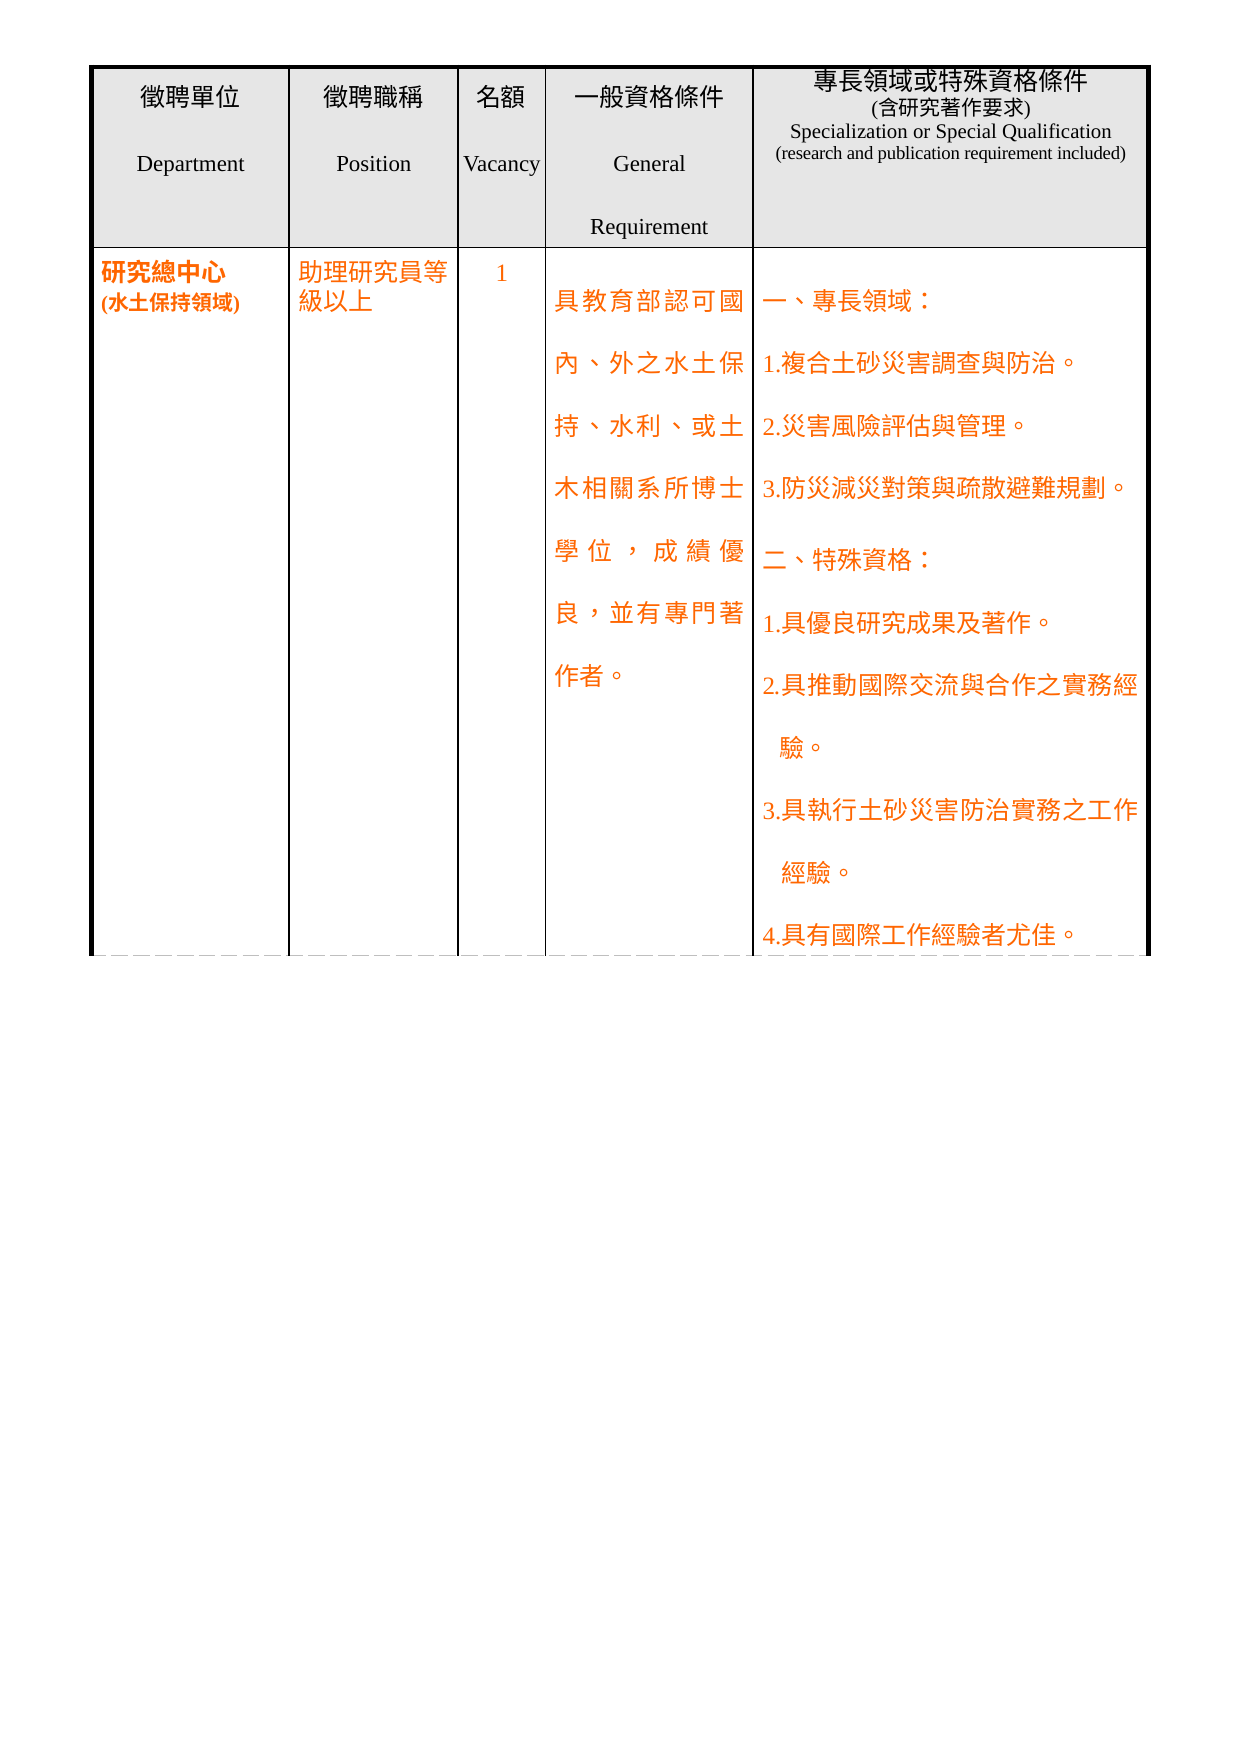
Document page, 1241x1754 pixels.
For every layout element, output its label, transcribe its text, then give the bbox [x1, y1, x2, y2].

table_header 徵聘單位 [94, 69, 288, 122]
table_cell 研究總中心 (水土保持領域) [94, 248, 288, 954]
table_cell General Requirement [546, 122, 752, 247]
table_cell 一、專長領域： 1.複合土砂災害調查與防治。 2.災害風險評估與管理。 3.防災減災對策與疏散避難規劃。 二、特殊資格： 1.具優良研究成果及著作。 2.具推動國際交流與合作之實務經驗。 3.具執行土砂災害防治實務之工作經驗。 4.具有國際工作經驗者尤佳。 [754, 248, 1146, 954]
table_header 專長領域或特殊資格條件 (含研究著作要求) [754, 69, 1146, 122]
table_cell Department [94, 122, 288, 247]
table_cell 助理研究員等級以上 [290, 248, 457, 954]
table_cell Specialization or Special Qualification (research and publication requirement included) [754, 122, 1146, 247]
table_cell 具教育部認可國內、外之水土保持、水利、或土木相關系所博士學位，成績優良，並有專門著作者。 [546, 248, 752, 954]
table_cell Vacancy [459, 122, 545, 247]
table_header 一般資格條件 [546, 69, 752, 122]
table_header 徵聘職稱 [290, 69, 457, 122]
table_cell Position [290, 122, 457, 247]
table_header 名額 [459, 69, 545, 122]
table_cell 1 [459, 248, 545, 954]
